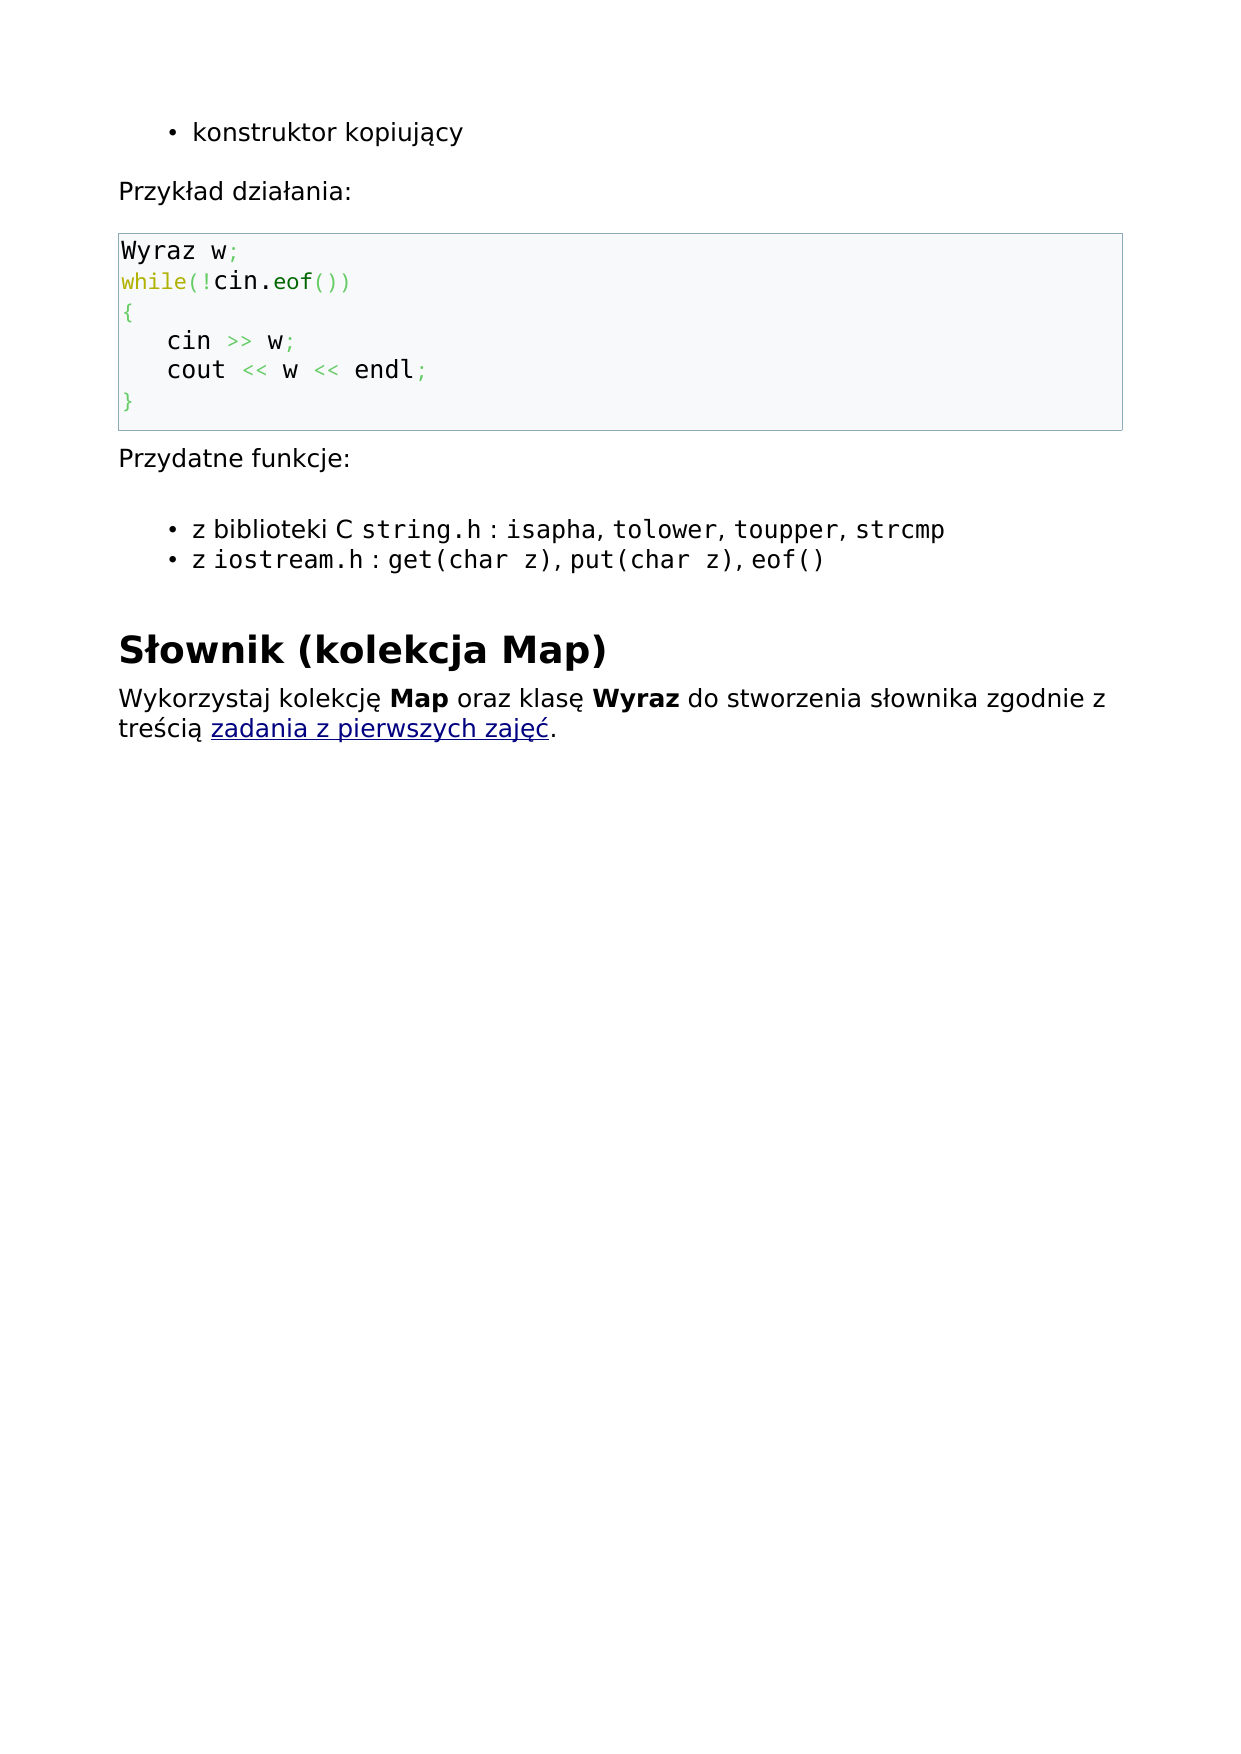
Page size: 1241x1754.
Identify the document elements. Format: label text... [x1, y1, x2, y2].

list konstruktor kopiujący [177, 118, 1122, 147]
text Wykorzystaj kolekcję Map oraz klasę Wyraz do stworzenia słownika zgodnie z treścią zadania z pierwszych zajęć. [118, 685, 1122, 743]
table_header Wyraz w; while(!cin.eof()) { cin >> w; cout << w << endl; } [119, 234, 1122, 430]
text Przydatne funkcje: [118, 444, 1122, 474]
subtitle Słownik (kolekcja Map) [118, 628, 1122, 672]
list z iostream.h : get(char z), put(char z), eof() [177, 545, 1122, 574]
list z biblioteki C string.h : isapha, tolower, toupper, strcmp [177, 516, 1122, 545]
text Przykład działania: [118, 177, 1122, 206]
